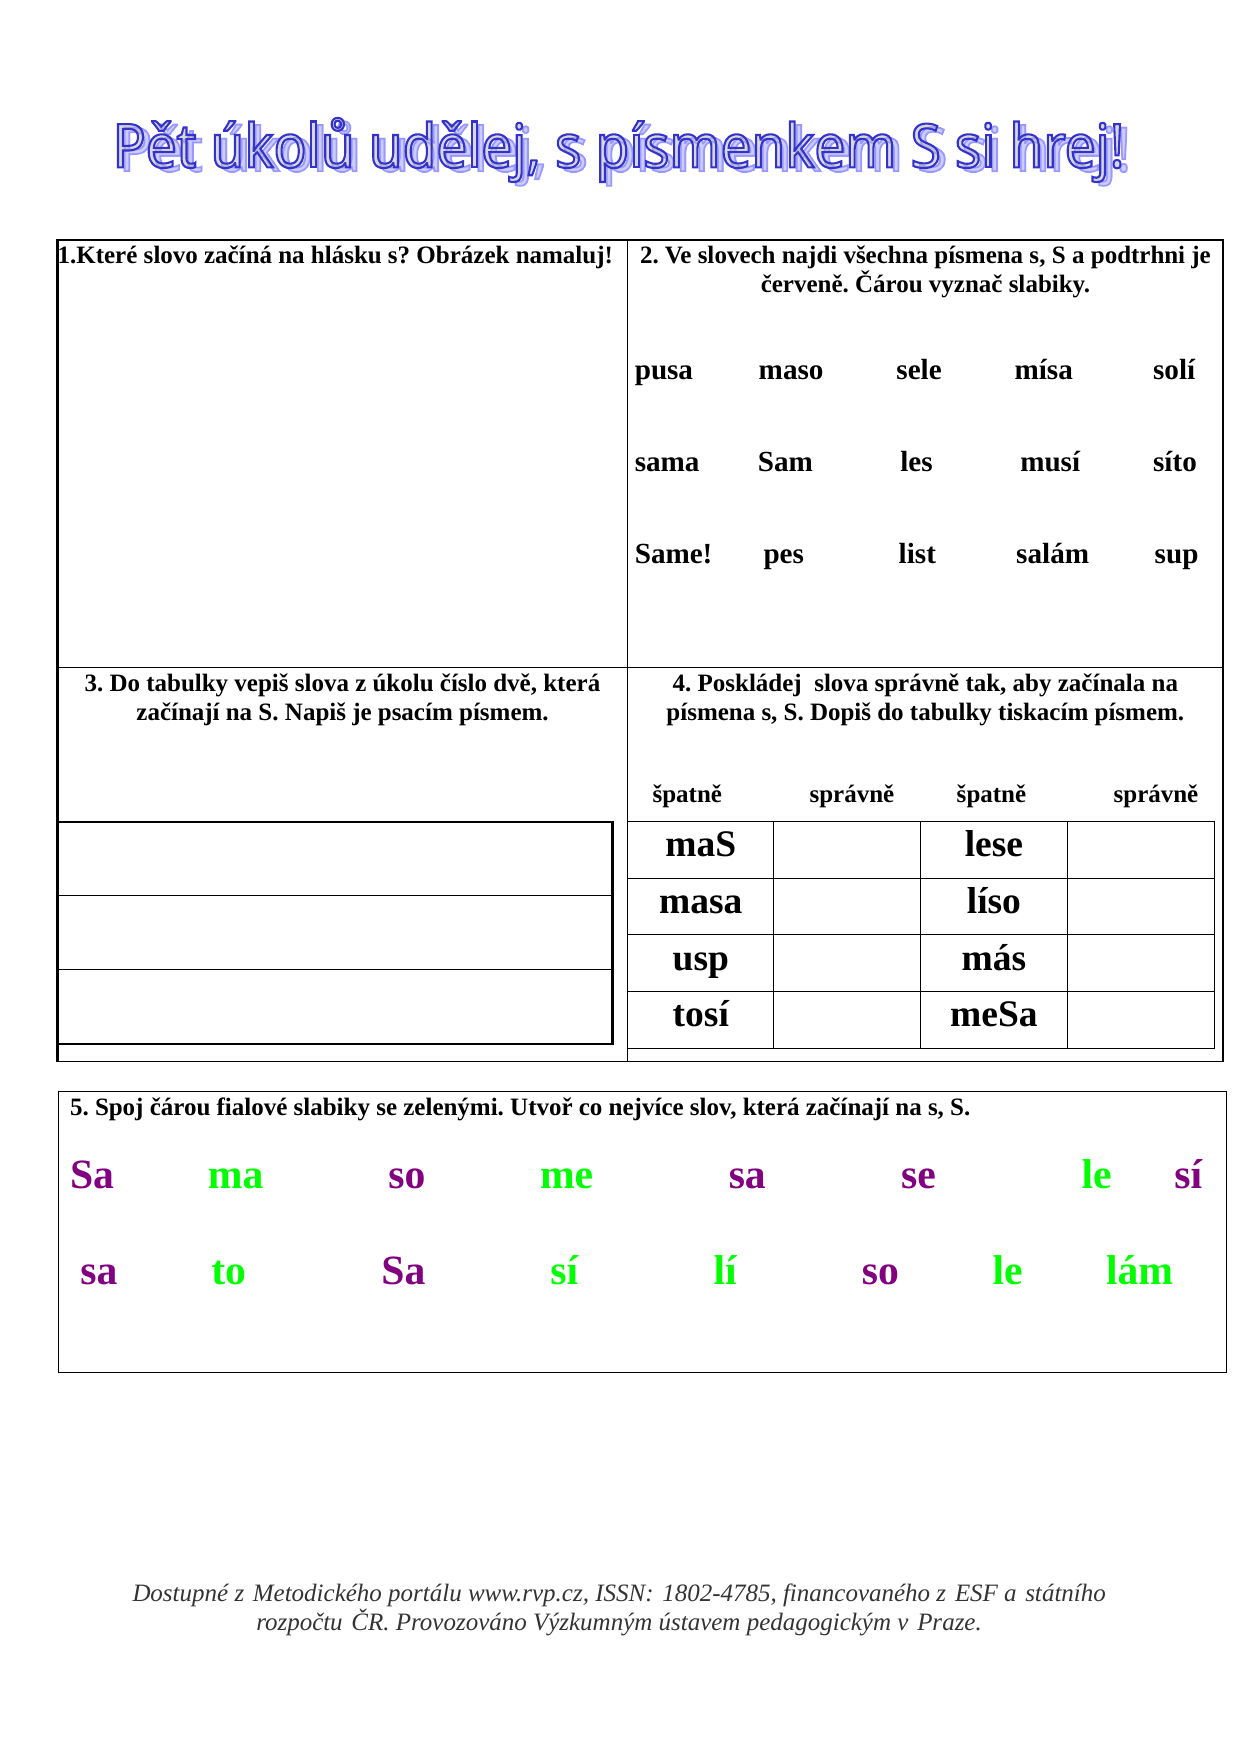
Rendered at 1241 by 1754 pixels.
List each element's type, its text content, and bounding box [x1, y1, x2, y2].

table_header 5. Spoj čárou fialové slabiky se zelenými. Utvoř co nejvíce slov, která začínají na s, S. Sa ma so me sa se le sí sa to Sa sí lí so le lám [59, 1092, 1226, 1372]
table_header [1068, 822, 1214, 877]
table_cell [1068, 879, 1214, 934]
table_cell usp [628, 935, 773, 991]
table_cell [774, 992, 920, 1047]
table_cell [1068, 935, 1214, 991]
table_cell [59, 896, 611, 969]
table_cell más [921, 935, 1067, 991]
table_header [59, 823, 611, 895]
table_header maS [628, 822, 773, 877]
table_cell 4. Poskládej slova správně tak, aby začínala na písmena s, S. Dopiš do tabulky tiskacím písmem. špatně správně špatně správně [628, 668, 1222, 1061]
table_header 2. Ve slovech najdi všechna písmena s, S a podtrhni je červeně. Čárou vyznač slabiky. pusa maso sele mísa solí sama Sam les musí síto Same! pes list salám sup [628, 241, 1222, 667]
table_cell [774, 879, 920, 934]
table_header [774, 822, 920, 877]
table_header 1.Které slovo začíná na hlásku s? Obrázek namaluj! [59, 241, 627, 667]
table_cell [59, 970, 611, 1043]
table_cell meSa [921, 992, 1067, 1047]
table_cell 3. Do tabulky vepiš slova z úkolu číslo dvě, která začínají na S. Napiš je psacím písmem. [59, 668, 627, 1061]
table_cell [1068, 992, 1214, 1047]
table_cell tosí [628, 992, 773, 1047]
table_header lese [921, 822, 1067, 877]
table_cell [774, 935, 920, 991]
table_cell líso [921, 879, 1067, 934]
table_cell masa [628, 879, 773, 934]
